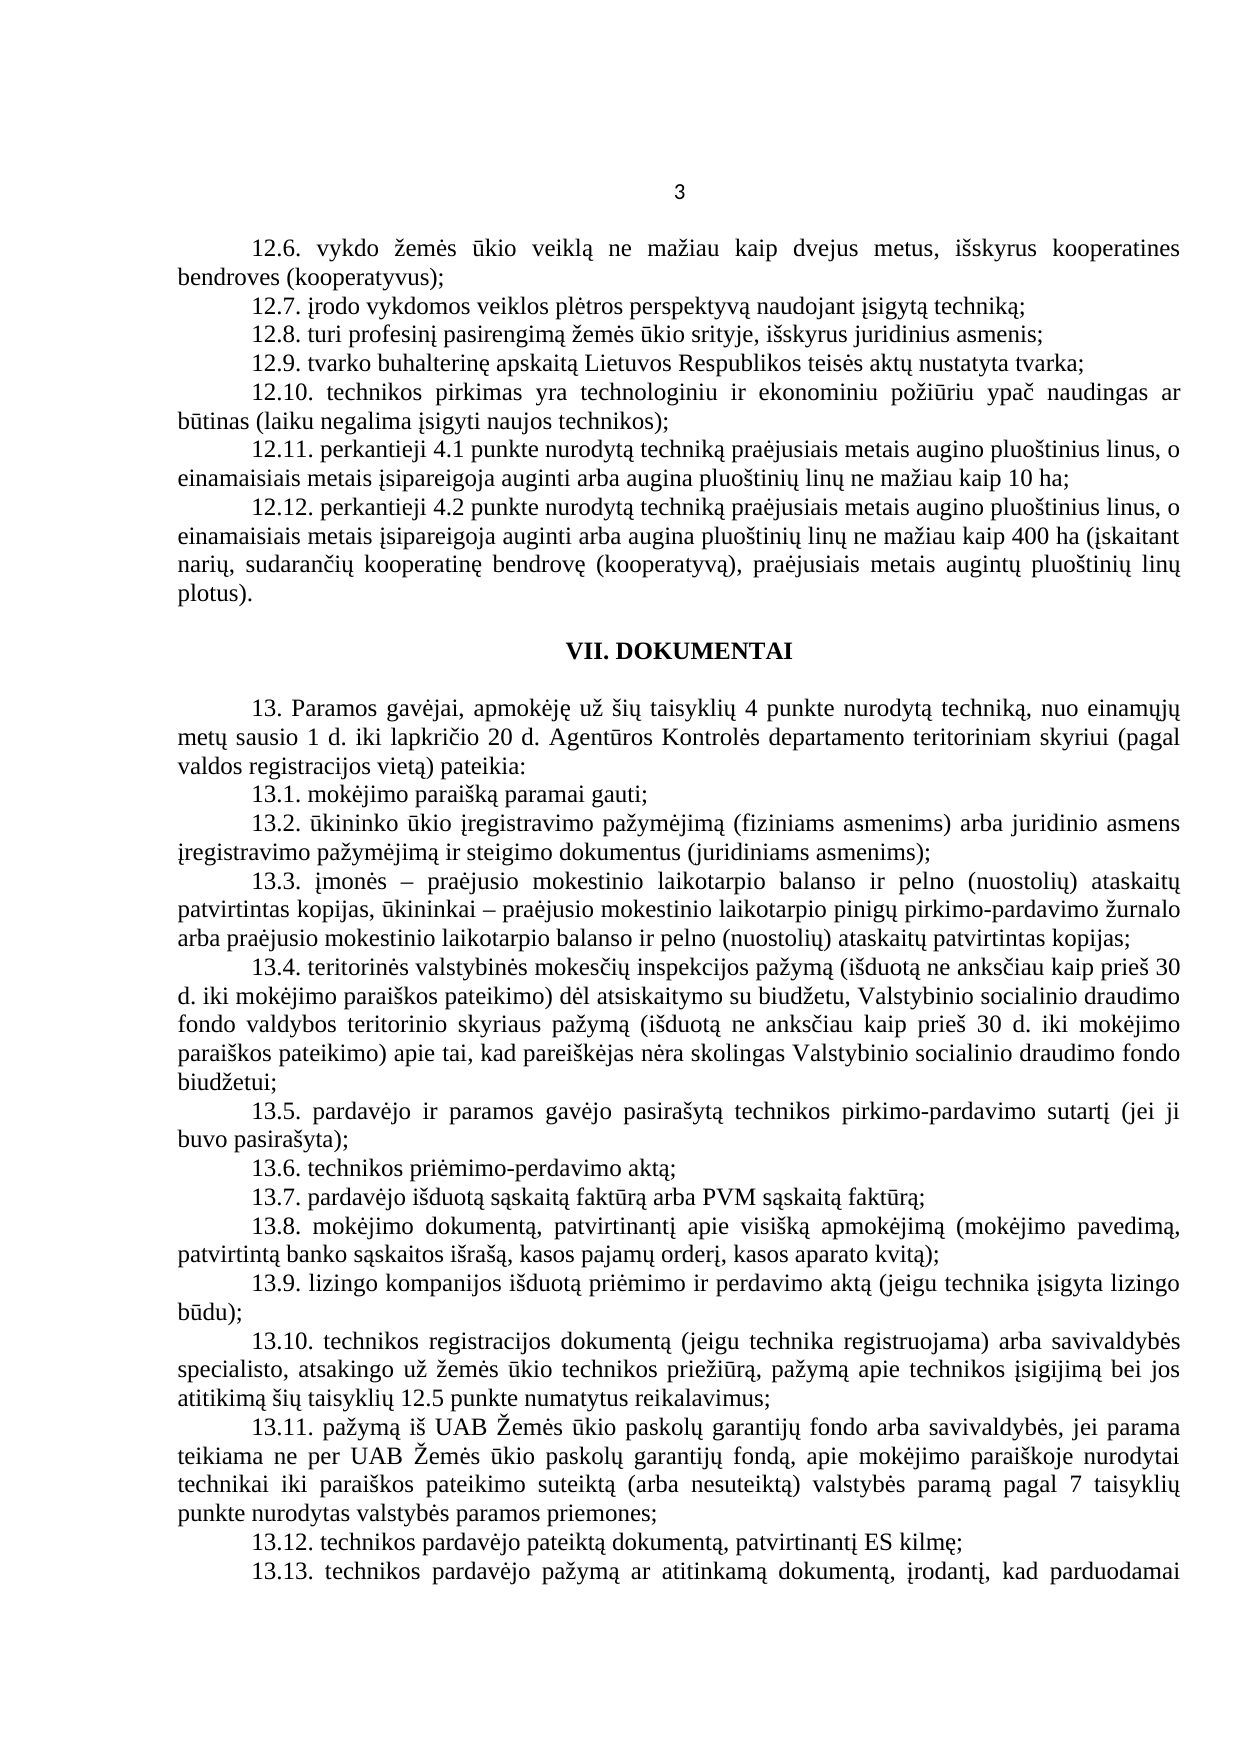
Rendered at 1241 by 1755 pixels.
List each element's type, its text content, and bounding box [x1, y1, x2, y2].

text 13.5. pardavėjo ir paramos gavėjo pasirašytą technikos pirkimo-pardavimo sutartį (jei ji buvo pasirašyta); [177, 1096, 1181, 1153]
text 12.12. perkantieji 4.2 punkte nurodytą techniką praėjusiais metais augino pluoštinius linus, o einamaisiais metais įsipareigoja auginti arba augina pluoštinių linų ne mažiau kaip 400 ha (įskaitant narių, sudarančių kooperatinę bendrovę (kooperatyvą), praėjusiais metais augintų pluoštinių linų plotus). [177, 492, 1181, 607]
text 13.9. lizingo kompanijos išduotą priėmimo ir perdavimo aktą (jeigu technika įsigyta lizingo būdu); [177, 1268, 1181, 1326]
text 13.1. mokėjimo paraišką paramai gauti; [177, 779, 1181, 808]
text 12.6. vykdo žemės ūkio veiklą ne mažiau kaip dvejus metus, išskyrus kooperatines bendroves (kooperatyvus); [177, 233, 1181, 291]
text 12.9. tvarko buhalterinę apskaitą Lietuvos Respublikos teisės aktų nustatyta tvarka; [177, 348, 1181, 377]
text 13.8. mokėjimo dokumentą, patvirtinantį apie visišką apmokėjimą (mokėjimo pavedimą, patvirtintą banko sąskaitos išrašą, kasos pajamų orderį, kasos aparato kvitą); [177, 1211, 1181, 1268]
text 13.10. technikos registracijos dokumentą (jeigu technika registruojama) arba savivaldybės specialisto, atsakingo už žemės ūkio technikos priežiūrą, pažymą apie technikos įsigijimą bei jos atitikimą šių taisyklių 12.5 punkte numatytus reikalavimus; [177, 1326, 1181, 1412]
text 13.13. technikos pardavėjo pažymą ar atitinkamą dokumentą, įrodantį, kad parduodamai [177, 1556, 1181, 1584]
text 13.11. pažymą iš UAB Žemės ūkio paskolų garantijų fondo arba savivaldybės, jei parama teikiama ne per UAB Žemės ūkio paskolų garantijų fondą, apie mokėjimo paraiškoje nurodytai technikai iki paraiškos pateikimo suteiktą (arba nesuteiktą) valstybės paramą pagal 7 taisyklių punkte nurodytas valstybės paramos priemones; [177, 1412, 1181, 1527]
text 13.12. technikos pardavėjo pateiktą dokumentą, patvirtinantį ES kilmę; [177, 1527, 1181, 1556]
text 12.8. turi profesinį pasirengimą žemės ūkio srityje, išskyrus juridinius asmenis; [177, 319, 1181, 348]
text 13.2. ūkininko ūkio įregistravimo pažymėjimą (fiziniams asmenims) arba juridinio asmens įregistravimo pažymėjimą ir steigimo dokumentus (juridiniams asmenims); [177, 808, 1181, 866]
text 13.4. teritorinės valstybinės mokesčių inspekcijos pažymą (išduotą ne anksčiau kaip prieš 30 d. iki mokėjimo paraiškos pateikimo) dėl atsiskaitymo su biudžetu, Valstybinio socialinio draudimo fondo valdybos teritorinio skyriaus pažymą (išduotą ne anksčiau kaip prieš 30 d. iki mokėjimo paraiškos pateikimo) apie tai, kad pareiškėjas nėra skolingas Valstybinio socialinio draudimo fondo biudžetui; [177, 952, 1181, 1096]
text 13.7. pardavėjo išduotą sąskaitą faktūrą arba PVM sąskaitą faktūrą; [177, 1182, 1181, 1211]
text 13.3. įmonės – praėjusio mokestinio laikotarpio balanso ir pelno (nuostolių) ataskaitų patvirtintas kopijas, ūkininkai – praėjusio mokestinio laikotarpio pinigų pirkimo-pardavimo žurnalo arba praėjusio mokestinio laikotarpio balanso ir pelno (nuostolių) ataskaitų patvirtintas kopijas; [177, 866, 1181, 952]
text 12.7. įrodo vykdomos veiklos plėtros perspektyvą naudojant įsigytą techniką; [177, 291, 1181, 319]
text 12.11. perkantieji 4.1 punkte nurodytą techniką praėjusiais metais augino pluoštinius linus, o einamaisiais metais įsipareigoja auginti arba augina pluoštinių linų ne mažiau kaip 10 ha; [177, 434, 1181, 492]
text 13.6. technikos priėmimo-perdavimo aktą; [177, 1153, 1181, 1182]
text 13. Paramos gavėjai, apmokėję už šių taisyklių 4 punkte nurodytą techniką, nuo einamųjų metų sausio 1 d. iki lapkričio 20 d. Agentūros Kontrolės departamento teritoriniam skyriui (pagal valdos registracijos vietą) pateikia: [177, 693, 1181, 779]
text 12.10. technikos pirkimas yra technologiniu ir ekonominiu požiūriu ypač naudingas ar būtinas (laiku negalima įsigyti naujos technikos); [177, 377, 1181, 434]
text VII. DOKUMENTAI [177, 636, 1181, 664]
